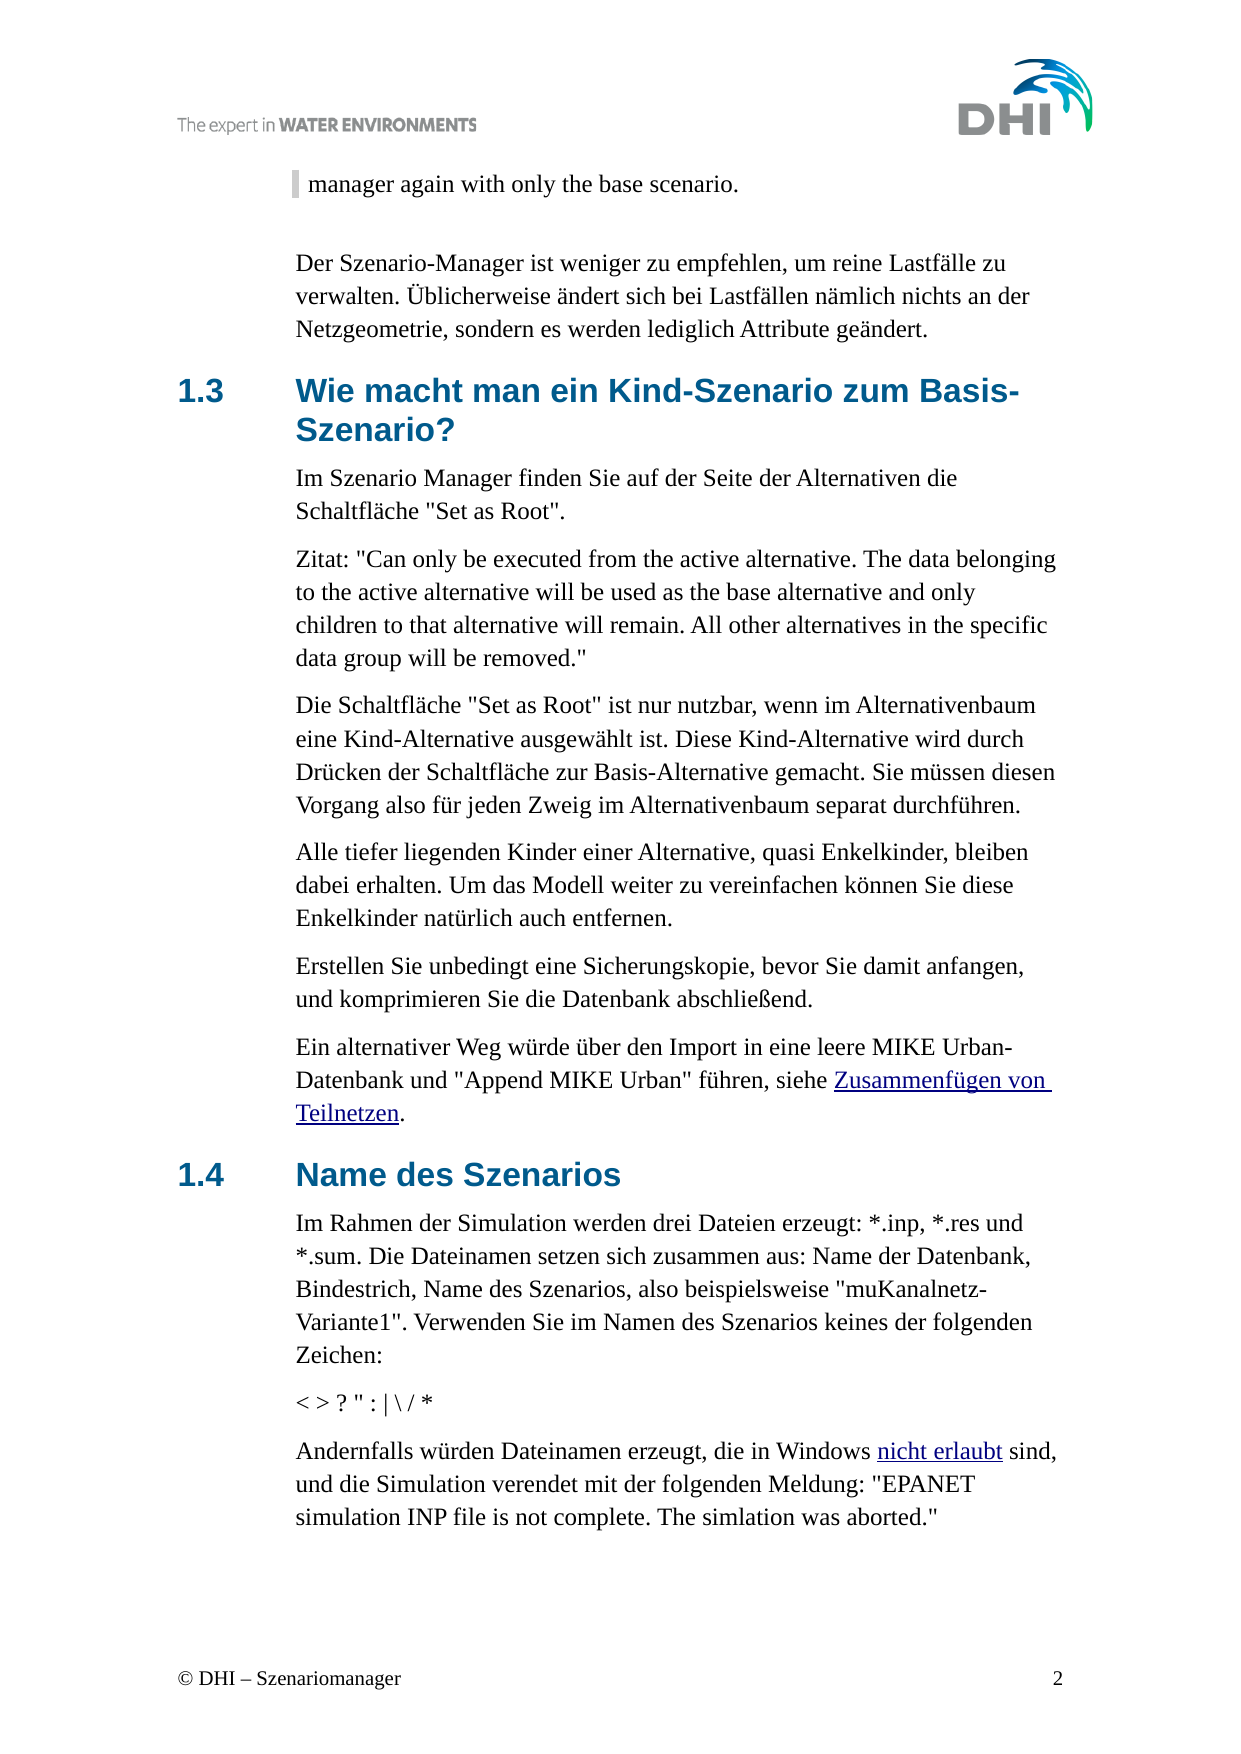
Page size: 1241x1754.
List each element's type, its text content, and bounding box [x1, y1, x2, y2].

picture [177, 117, 477, 135]
text Im Rahmen der Simulation werden drei Dateien erzeugt: *.inp, *.res und *.sum. Die Dateinamen setzen sich zusammen aus: Name der Datenbank, Bindestrich, Name des Szenarios, also beispielsweise "muKanalnetz-Variante1". Verwenden Sie im Namen des Szenarios keines der folgenden Zeichen: [295, 1208, 1063, 1369]
text Erstellen Sie unbedingt eine Sicherungskopie, bevor Sie damit anfangen, und komprimieren Sie die Datenbank abschließend. [295, 951, 1063, 1013]
picture [958, 59, 1093, 135]
subtitle Wie macht man ein Kind-Szenario zum Basis-Szenario? [177, 371, 1063, 448]
table_header manager again with only the base scenario. [299, 170, 1063, 198]
text Alle tiefer liegenden Kinder einer Alternative, quasi Enkelkinder, bleiben dabei erhalten. Um das Modell weiter zu vereinfachen können Sie diese Enkelkinder natürlich auch entfernen. [295, 837, 1063, 932]
text Ein alternativer Weg würde über den Import in eine leere MIKE Urban-Datenbank und "Append MIKE Urban" führen, siehe Zusammenfügen von Teilnetzen. [295, 1032, 1063, 1127]
text Im Szenario Manager finden Sie auf der Seite der Alternativen die Schaltfläche "Set as Root". [295, 463, 1063, 525]
text Der Szenario-Manager ist weniger zu empfehlen, um reine Lastfälle zu verwalten. Üblicherweise ändert sich bei Lastfällen nämlich nichts an der Netzgeometrie, sondern es werden lediglich Attribute geändert. [295, 248, 1063, 343]
text Zitat: "Can only be executed from the active alternative. The data belonging to the active alternative will be used as the base alternative and only children to that alternative will remain. All other alternatives in the specific data group will be removed." [295, 544, 1063, 672]
text < > ? " : | \ / * [295, 1388, 1063, 1417]
text Andernfalls würden Dateinamen erzeugt, die in Windows nicht erlaubt sind, und die Simulation verendet mit der folgenden Meldung: "EPANET simulation INP file is not complete. The simlation was aborted." [295, 1436, 1063, 1531]
text Die Schaltfläche "Set as Root" ist nur nutzbar, wenn im Alternativenbaum eine Kind-Alternative ausgewählt ist. Diese Kind-Alternative wird durch Drücken der Schaltfläche zur Basis-Alternative gemacht. Sie müssen diesen Vorgang also für jeden Zweig im Alternativenbaum separat durchführen. [295, 691, 1063, 818]
subtitle Name des Szenarios [177, 1155, 1063, 1193]
